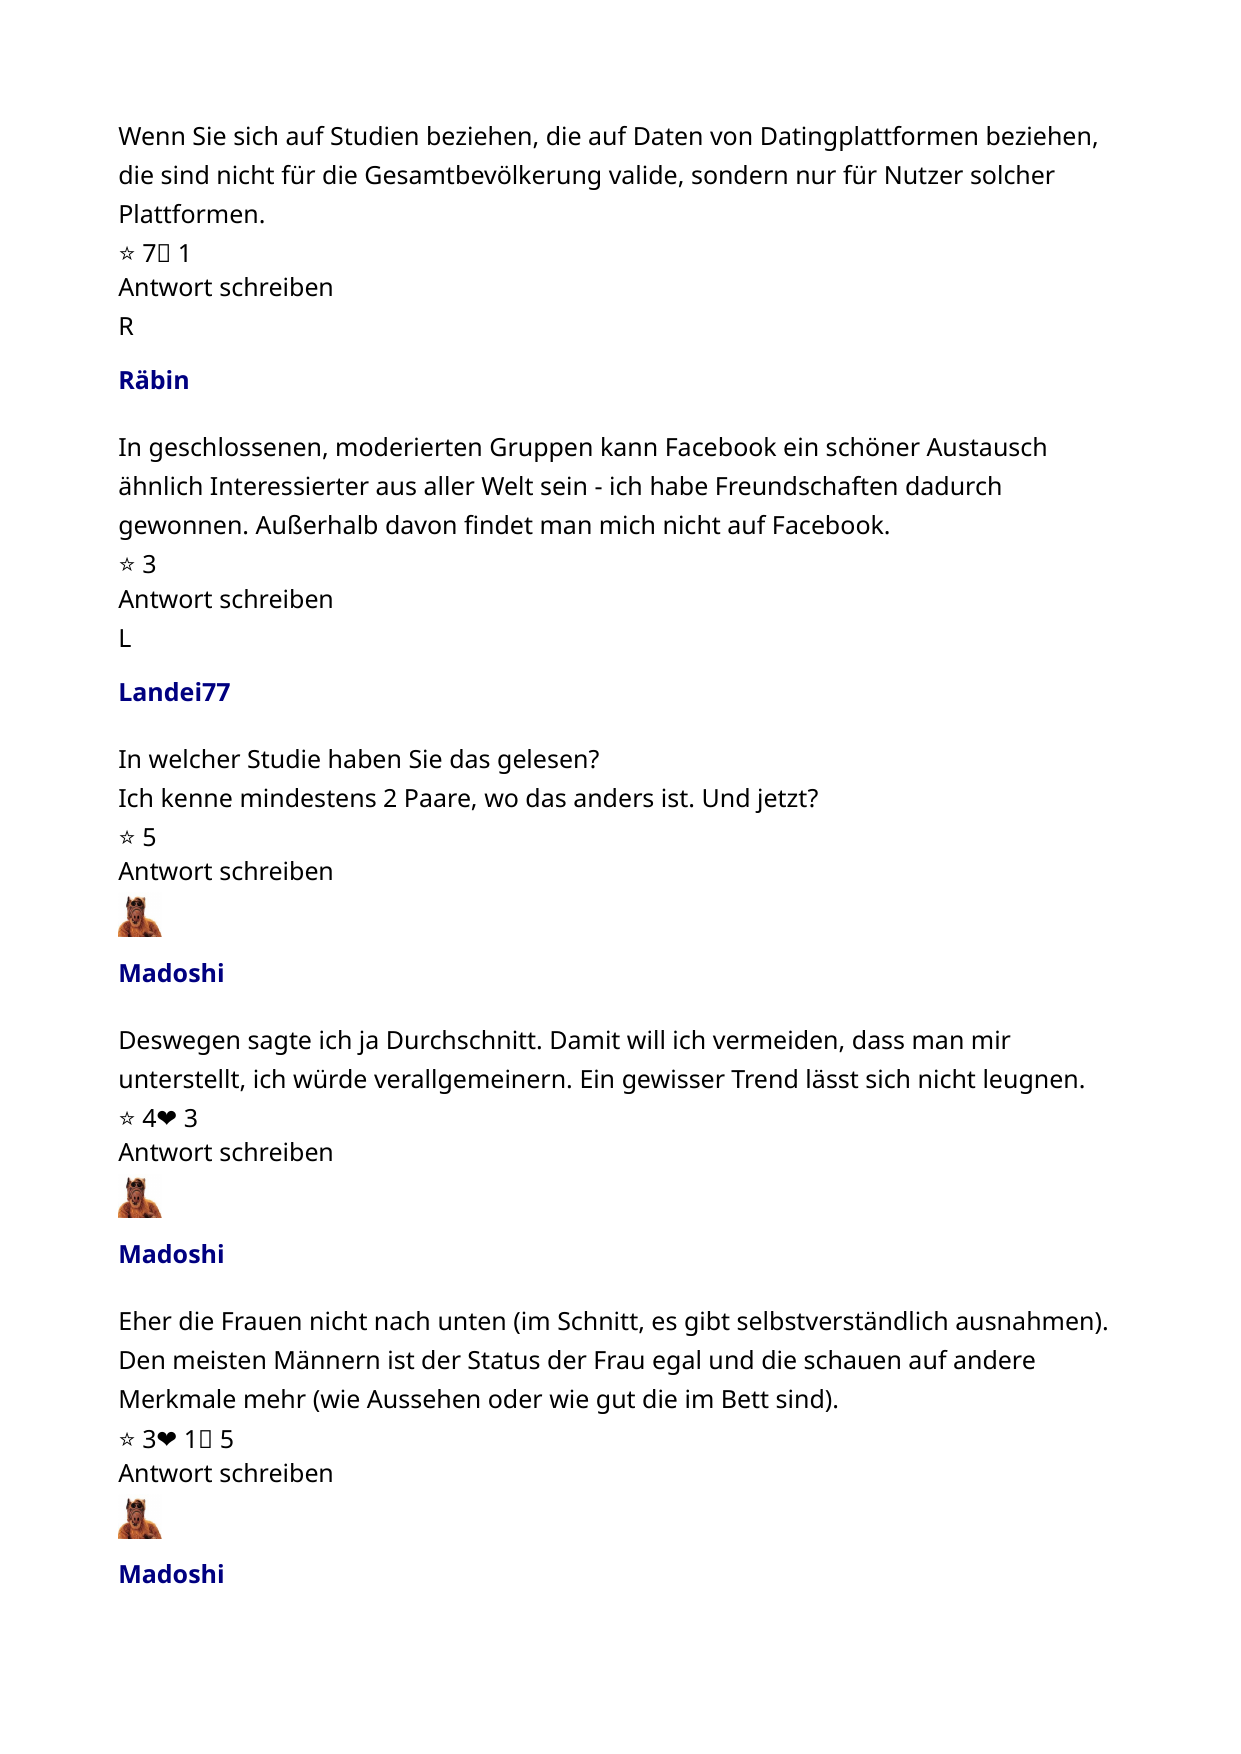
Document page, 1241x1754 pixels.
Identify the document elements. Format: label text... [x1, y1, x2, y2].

picture [118, 1174, 162, 1218]
subtitle Madoshi [118, 1557, 1122, 1591]
text ⭐️ 4❤️ 3 [118, 1101, 1122, 1135]
picture [118, 892, 162, 937]
text L [118, 620, 1122, 654]
text In geschlossenen, moderierten Gruppen kann Facebook ein schöner Austausch ähnlich Interessierter aus aller Welt sein - ich habe Freundschaften dadurch gewonnen. Außerhalb davon findet man mich nicht auf Facebook. [118, 430, 1122, 542]
text Antwort schreiben [118, 581, 1122, 615]
subtitle Madoshi [118, 1237, 1122, 1271]
text Deswegen sagte ich ja Durchschnitt. Damit will ich vermeiden, dass man mir unterstellt, ich würde verallgemeinern. Ein gewisser Trend lässt sich nicht leugnen. [118, 1022, 1122, 1096]
subtitle Landei77 [118, 674, 1122, 708]
text R [118, 309, 1122, 343]
text ⭐️ 3 [118, 547, 1122, 581]
text ⭐️ 7🤨 1 [118, 236, 1122, 270]
text Antwort schreiben [118, 1135, 1122, 1169]
text Antwort schreiben [118, 854, 1122, 888]
text ⭐️ 3❤️ 1🤨 5 [118, 1421, 1122, 1455]
text In welcher Studie haben Sie das gelesen? [118, 741, 1122, 775]
subtitle Räbin [118, 363, 1122, 397]
text Eher die Frauen nicht nach unten (im Schnitt, es gibt selbstverständlich ausnahmen). Den meisten Männern ist der Status der Frau egal und die schauen auf andere Merkmale mehr (wie Aussehen oder wie gut die im Bett sind). [118, 1304, 1122, 1416]
subtitle Madoshi [118, 955, 1122, 989]
text Ich kenne mindestens 2 Paare, wo das anders ist. Und jetzt? [118, 780, 1122, 814]
picture [118, 1494, 162, 1539]
text Antwort schreiben [118, 1455, 1122, 1489]
text Wenn Sie sich auf Studien beziehen, die auf Daten von Datingplattformen beziehen, die sind nicht für die Gesamtbevölkerung valide, sondern nur für Nutzer solcher Plattformen. [118, 118, 1122, 231]
text Antwort schreiben [118, 270, 1122, 304]
text ⭐️ 5 [118, 819, 1122, 854]
